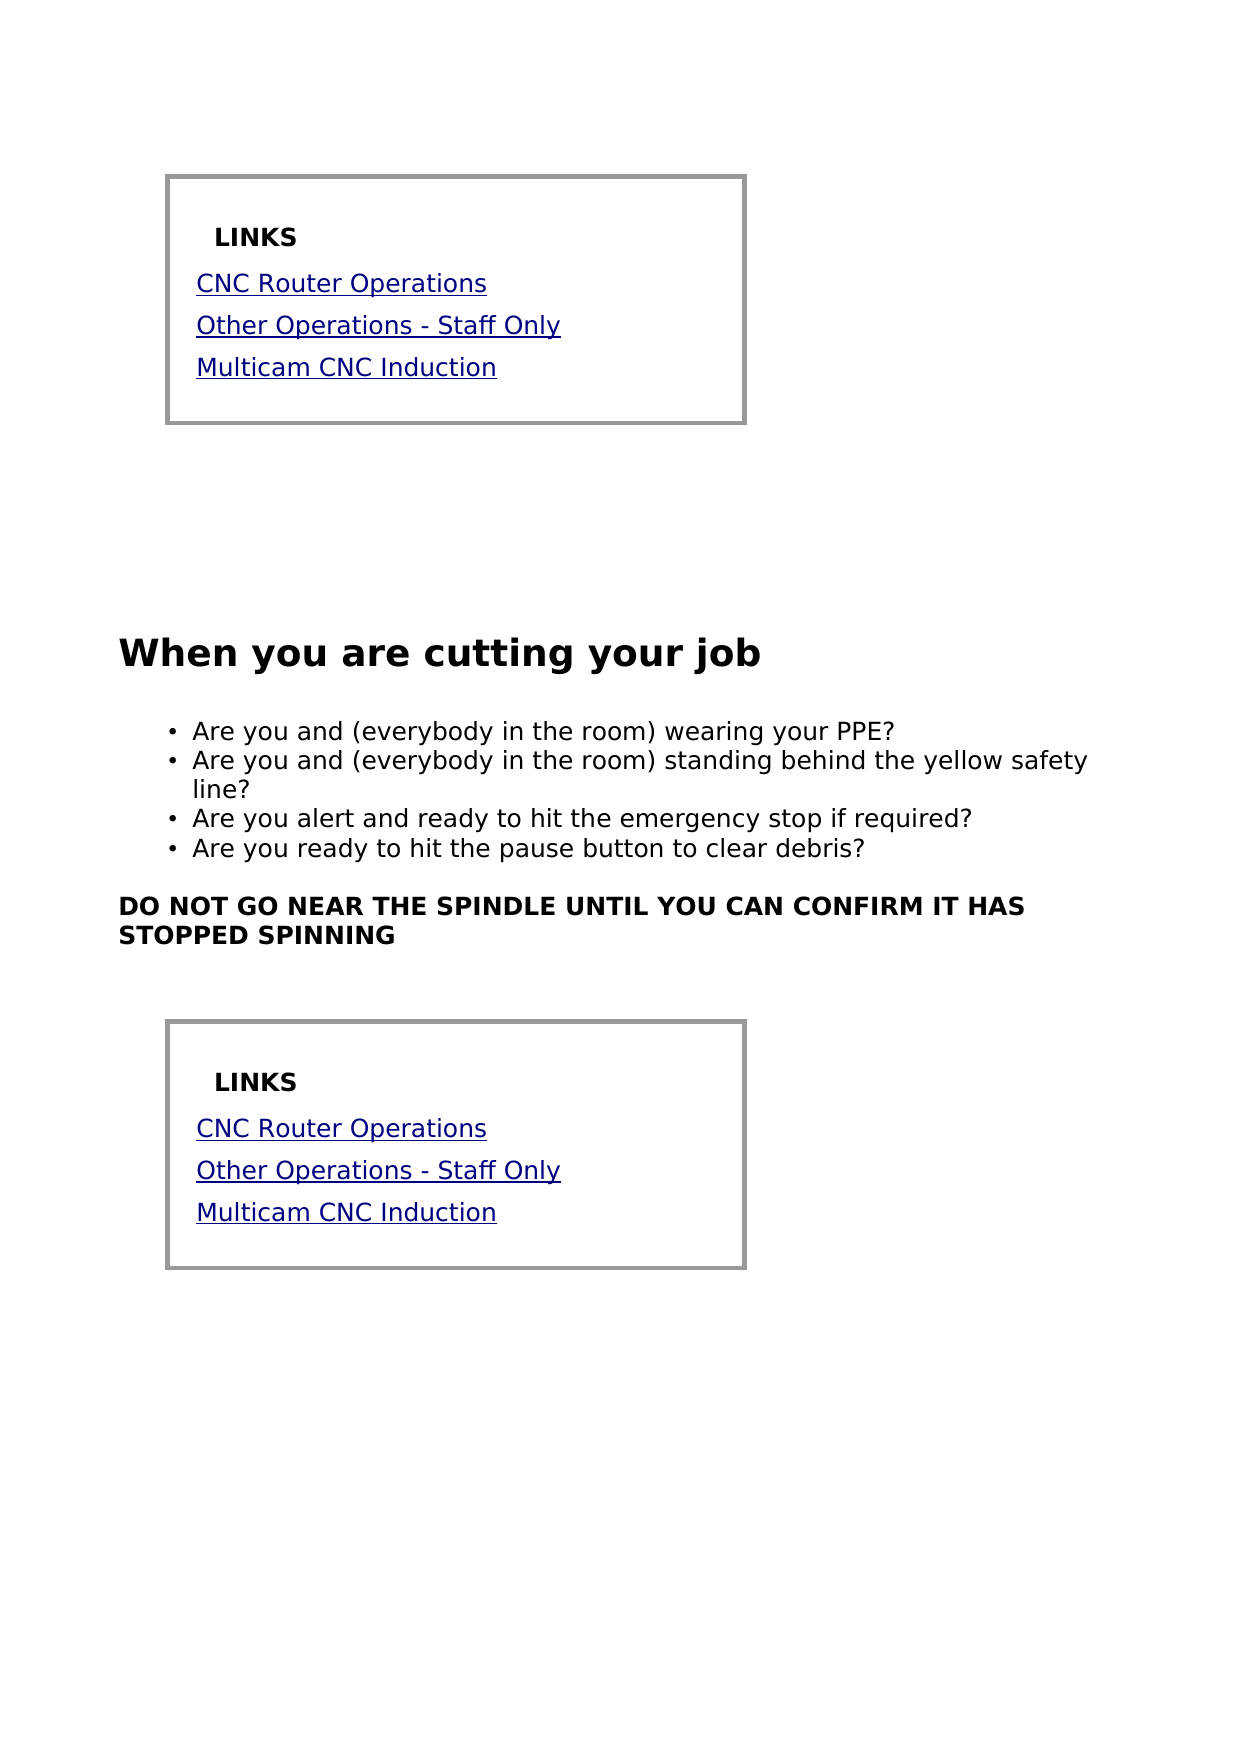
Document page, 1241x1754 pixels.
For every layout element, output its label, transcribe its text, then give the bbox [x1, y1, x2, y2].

list Are you alert and ready to hit the emergency stop if required? [177, 804, 1122, 834]
list Are you and (everybody in the room) wearing your PPE? [177, 717, 1122, 746]
list Are you and (everybody in the room) standing behind the yellow safety line? [177, 746, 1122, 804]
subtitle When you are cutting your job [118, 631, 1122, 675]
text DO NOT GO NEAR THE SPINDLE UNTIL YOU CAN CONFIRM IT HAS STOPPED SPINNING [118, 892, 1122, 951]
table_header [118, 127, 1113, 473]
table_header [118, 972, 1113, 1318]
list Are you ready to hit the pause button to clear debris? [177, 834, 1122, 863]
table_header LINKS CNC Router Operations Other Operations - Staff Only Multicam CNC Induction [179, 1033, 733, 1257]
table_header LINKS CNC Router Operations Other Operations - Staff Only Multicam CNC Induction [179, 187, 733, 412]
